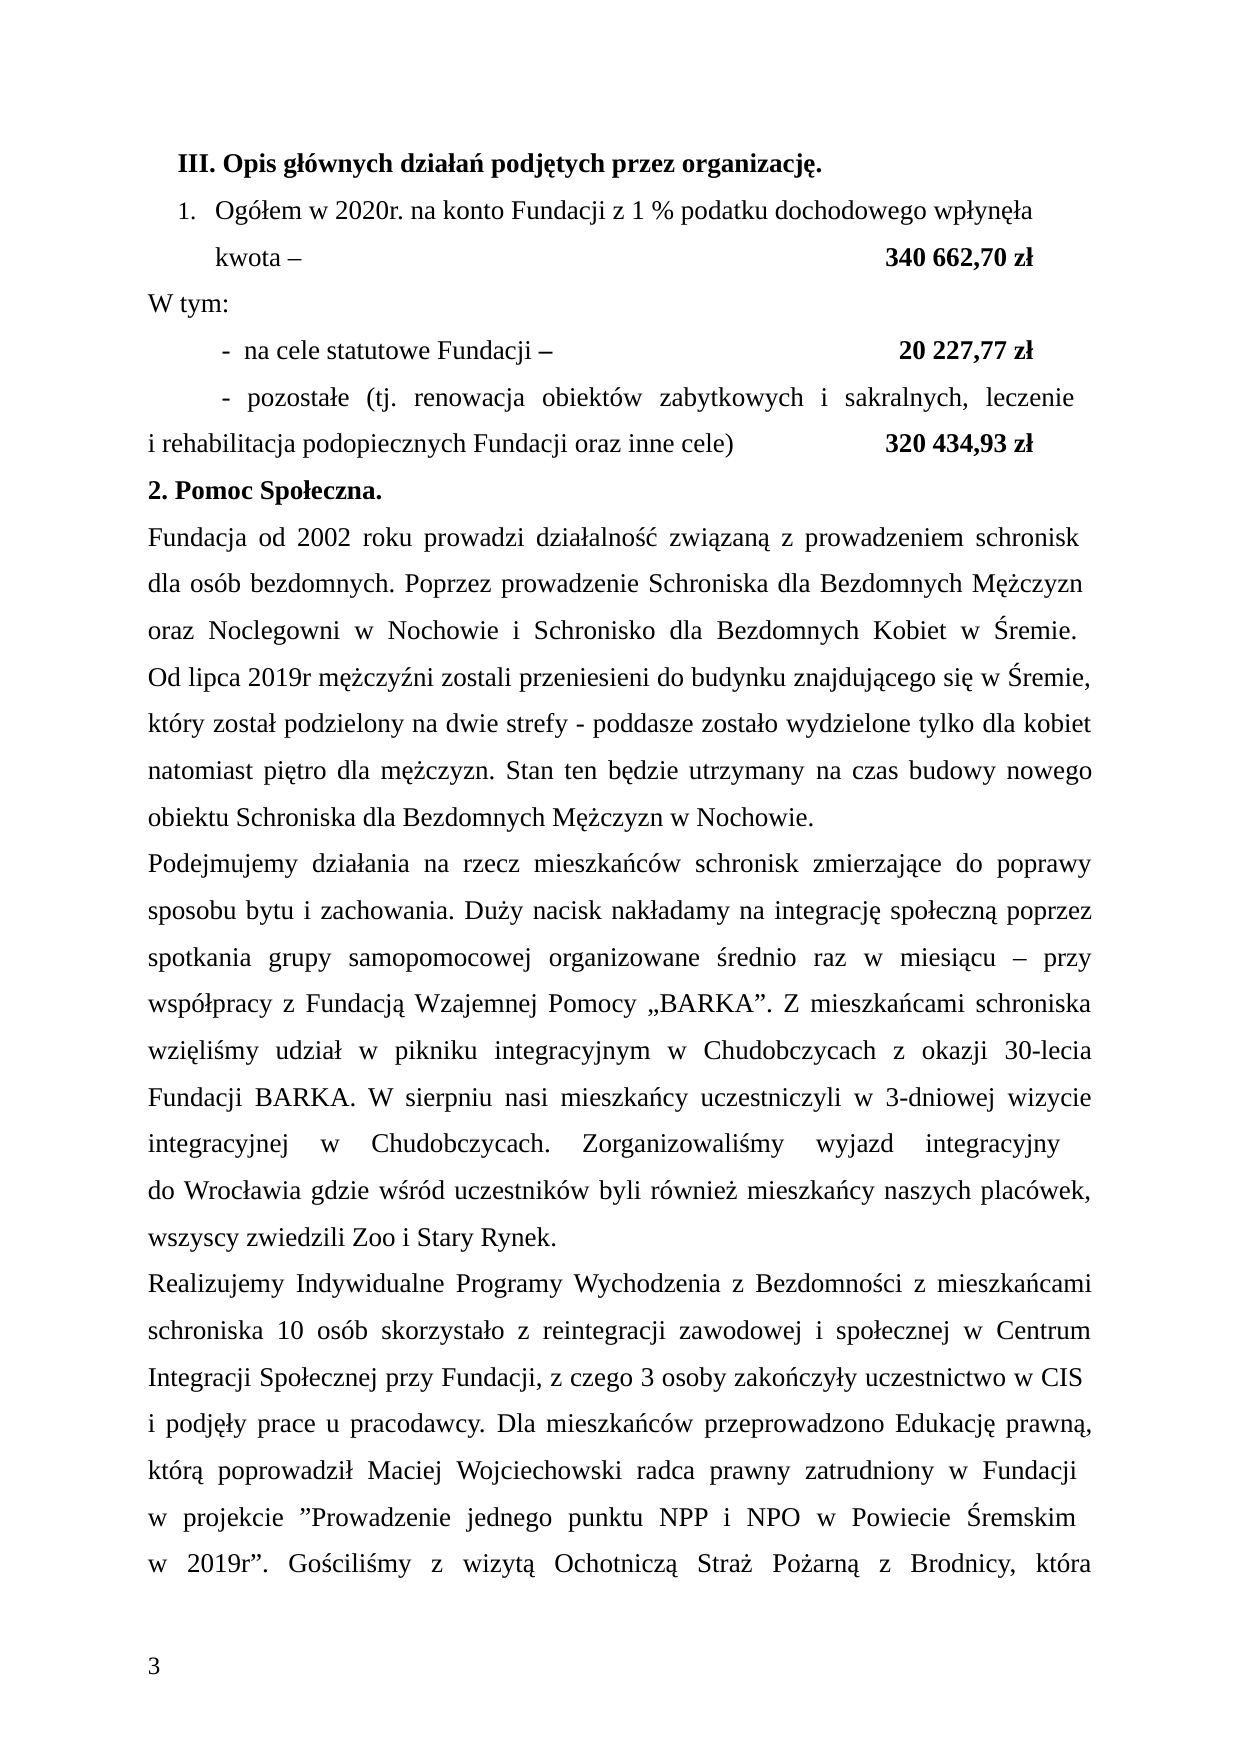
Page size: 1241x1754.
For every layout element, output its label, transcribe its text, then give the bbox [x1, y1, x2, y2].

list Ogółem w 2020r. na konto Fundacji z 1 % podatku dochodowego wpłynęła kwota – 340 662,70 zł [177, 194, 1093, 272]
text W tym: [148, 288, 1093, 319]
text 2. Pomoc Społeczna. [148, 474, 1093, 505]
text Podejmujemy działania na rzecz mieszkańców schronisk zmierzające do poprawy sposobu bytu i zachowania. Duży nacisk nakładamy na integrację społeczną poprzez spotkania grupy samopomocowej organizowane średnio raz w miesiącu – przy współpracy z Fundacją Wzajemnej Pomocy „BARKA”. Z mieszkańcami schroniska wzięliśmy udział w pikniku integracyjnym w Chudobczycach z okazji 30-lecia Fundacji BARKA. W sierpniu nasi mieszkańcy uczestniczyli w 3-dniowej wizycie integracyjnej w Chudobczycach. Zorganizowaliśmy wyjazd integracyjny do Wrocławia gdzie wśród uczestników byli również mieszkańcy naszych placówek, wszyscy zwiedzili Zoo i Stary Rynek. [148, 848, 1093, 1252]
text Realizujemy Indywidualne Programy Wychodzenia z Bezdomności z mieszkańcami schroniska 10 osób skorzystało z reintegracji zawodowej i społecznej w Centrum Integracji Społecznej przy Fundacji, z czego 3 osoby zakończyły uczestnictwo w CIS i podjęły prace u pracodawcy. Dla mieszkańców przeprowadzono Edukację prawną, którą poprowadził Maciej Wojciechowski radca prawny zatrudniony w Fundacji w projekcie ”Prowadzenie jednego punktu NPP i NPO w Powiecie Śremskim w 2019r”. Gościliśmy z wizytą Ochotniczą Straż Pożarną z Brodnicy, która [148, 1268, 1093, 1579]
text - na cele statutowe Fundacji – 20 227,77 zł [148, 334, 1093, 365]
text III. Opis głównych działań podjętych przez organizację. [177, 148, 1093, 179]
text - pozostałe (tj. renowacja obiektów zabytkowych i sakralnych, leczenie i rehabilitacja podopiecznych Fundacji oraz inne cele) 320 434,93 zł [148, 381, 1093, 459]
text Fundacja od 2002 roku prowadzi działalność związaną z prowadzeniem schronisk dla osób bezdomnych. Poprzez prowadzenie Schroniska dla Bezdomnych Mężczyzn oraz Noclegowni w Nochowie i Schronisko dla Bezdomnych Kobiet w Śremie. Od lipca 2019r mężczyźni zostali przeniesieni do budynku znajdującego się w Śremie, który został podzielony na dwie strefy - poddasze zostało wydzielone tylko dla kobiet natomiast piętro dla mężczyzn. Stan ten będzie utrzymany na czas budowy nowego obiektu Schroniska dla Bezdomnych Mężczyzn w Nochowie. [148, 521, 1093, 832]
